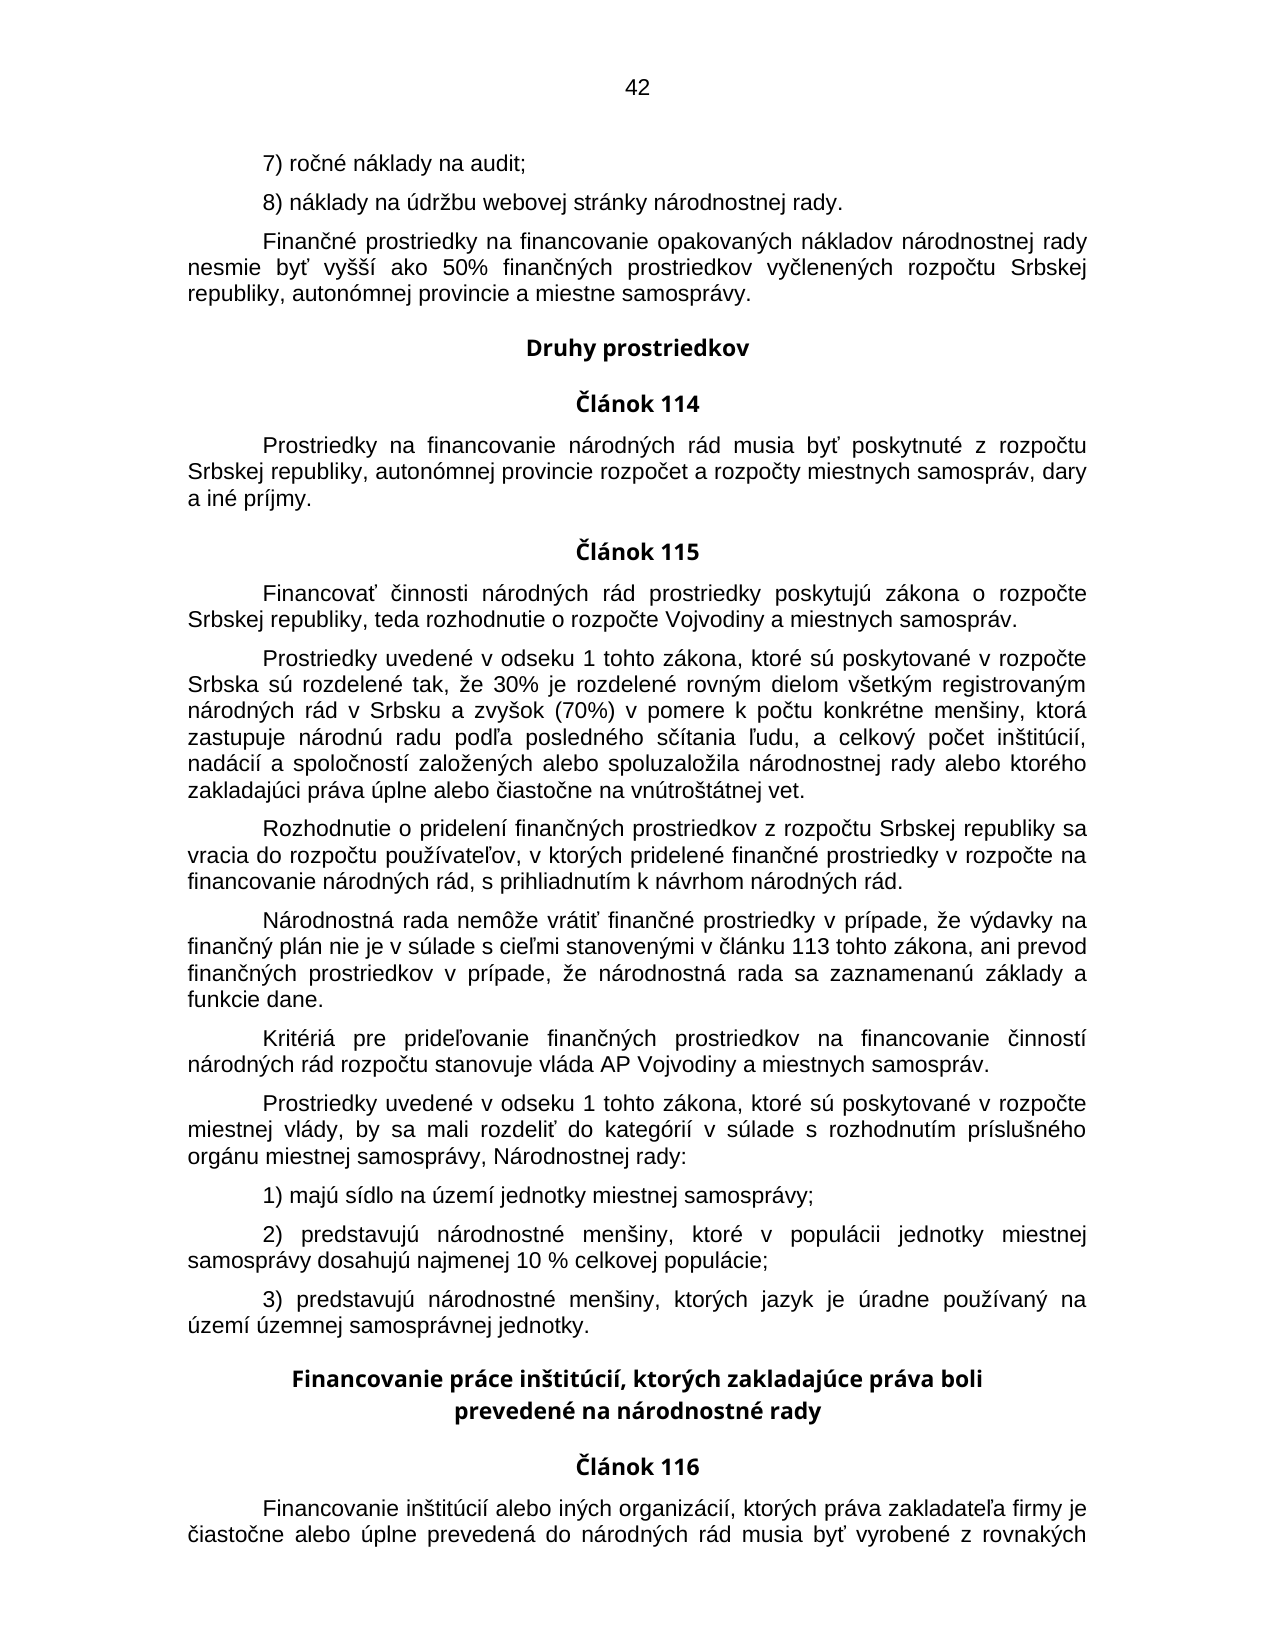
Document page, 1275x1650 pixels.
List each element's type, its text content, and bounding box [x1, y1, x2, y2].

text Prostriedky na financovanie národných rád musia byť poskytnuté z rozpočtu Srbskej republiky, autonómnej provincie rozpočet a rozpočty miestnych samospráv, dary a iné príjmy. [187, 432, 1087, 511]
text Financovanie práce inštitúcií, ktorých zakladajúce práva boli prevedené na národnostné rady [262, 1363, 1012, 1426]
text 7) ročné náklady na audit; [187, 150, 1087, 176]
text 1) majú sídlo na území jednotky miestnej samosprávy; [187, 1182, 1087, 1208]
text 3) predstavujú národnostné menšiny, ktorých jazyk je úradne používaný na území územnej samosprávnej jednotky. [187, 1286, 1087, 1338]
text Článok 114 [262, 388, 1012, 419]
text Finančné prostriedky na financovanie opakovaných nákladov národnostnej rady nesmie byť vyšší ako 50% finančných prostriedkov vyčlenených rozpočtu Srbskej republiky, autonómnej provincie a miestne samosprávy. [187, 228, 1087, 307]
text 2) predstavujú národnostné menšiny, ktoré v populácii jednotky miestnej samosprávy dosahujú najmenej 10 % celkovej populácie; [187, 1221, 1087, 1273]
text Prostriedky uvedené v odseku 1 tohto zákona, ktoré sú poskytované v rozpočte Srbska sú rozdelené tak, že 30% je rozdelené rovným dielom všetkým registrovaným národných rád v Srbsku a zvyšok (70%) v pomere k počtu konkrétne menšiny, ktorá zastupuje národnú radu podľa posledného sčítania ľudu, a celkový počet inštitúcií, nadácií a spoločností založených alebo spoluzaložila národnostnej rady alebo ktorého zakladajúci práva úplne alebo čiastočne na vnútroštátnej vet. [187, 645, 1087, 803]
text Článok 115 [262, 536, 1012, 567]
text Národnostná rada nemôže vrátiť finančné prostriedky v prípade, že výdavky na finančný plán nie je v súlade s cieľmi stanovenými v článku 113 tohto zákona, ani prevod finančných prostriedkov v prípade, že národnostná rada sa zaznamenanú základy a funkcie dane. [187, 907, 1087, 1012]
text Prostriedky uvedené v odseku 1 tohto zákona, ktoré sú poskytované v rozpočte miestnej vlády, by sa mali rozdeliť do kategórií v súlade s rozhodnutím príslušného orgánu miestnej samosprávy, Národnostnej rady: [187, 1090, 1087, 1169]
text Článok 116 [262, 1451, 1012, 1482]
text 8) náklady na údržbu webovej stránky národnostnej rady. [187, 189, 1087, 215]
text Druhy prostriedkov [262, 332, 1012, 363]
text Financovanie inštitúcií alebo iných organizácií, ktorých práva zakladateľa firmy je čiastočne alebo úplne prevedená do národných rád musia byť vyrobené z rovnakých [187, 1495, 1087, 1547]
text Financovať činnosti národných rád prostriedky poskytujú zákona o rozpočte Srbskej republiky, teda rozhodnutie o rozpočte Vojvodiny a miestnych samospráv. [187, 579, 1087, 632]
text Kritériá pre prideľovanie finančných prostriedkov na financovanie činností národných rád rozpočtu stanovuje vláda AP Vojvodiny a miestnych samospráv. [187, 1025, 1087, 1078]
text Rozhodnutie o pridelení finančných prostriedkov z rozpočtu Srbskej republiky sa vracia do rozpočtu používateľov, v ktorých pridelené finančné prostriedky v rozpočte na financovanie národných rád, s prihliadnutím k návrhom národných rád. [187, 815, 1087, 894]
